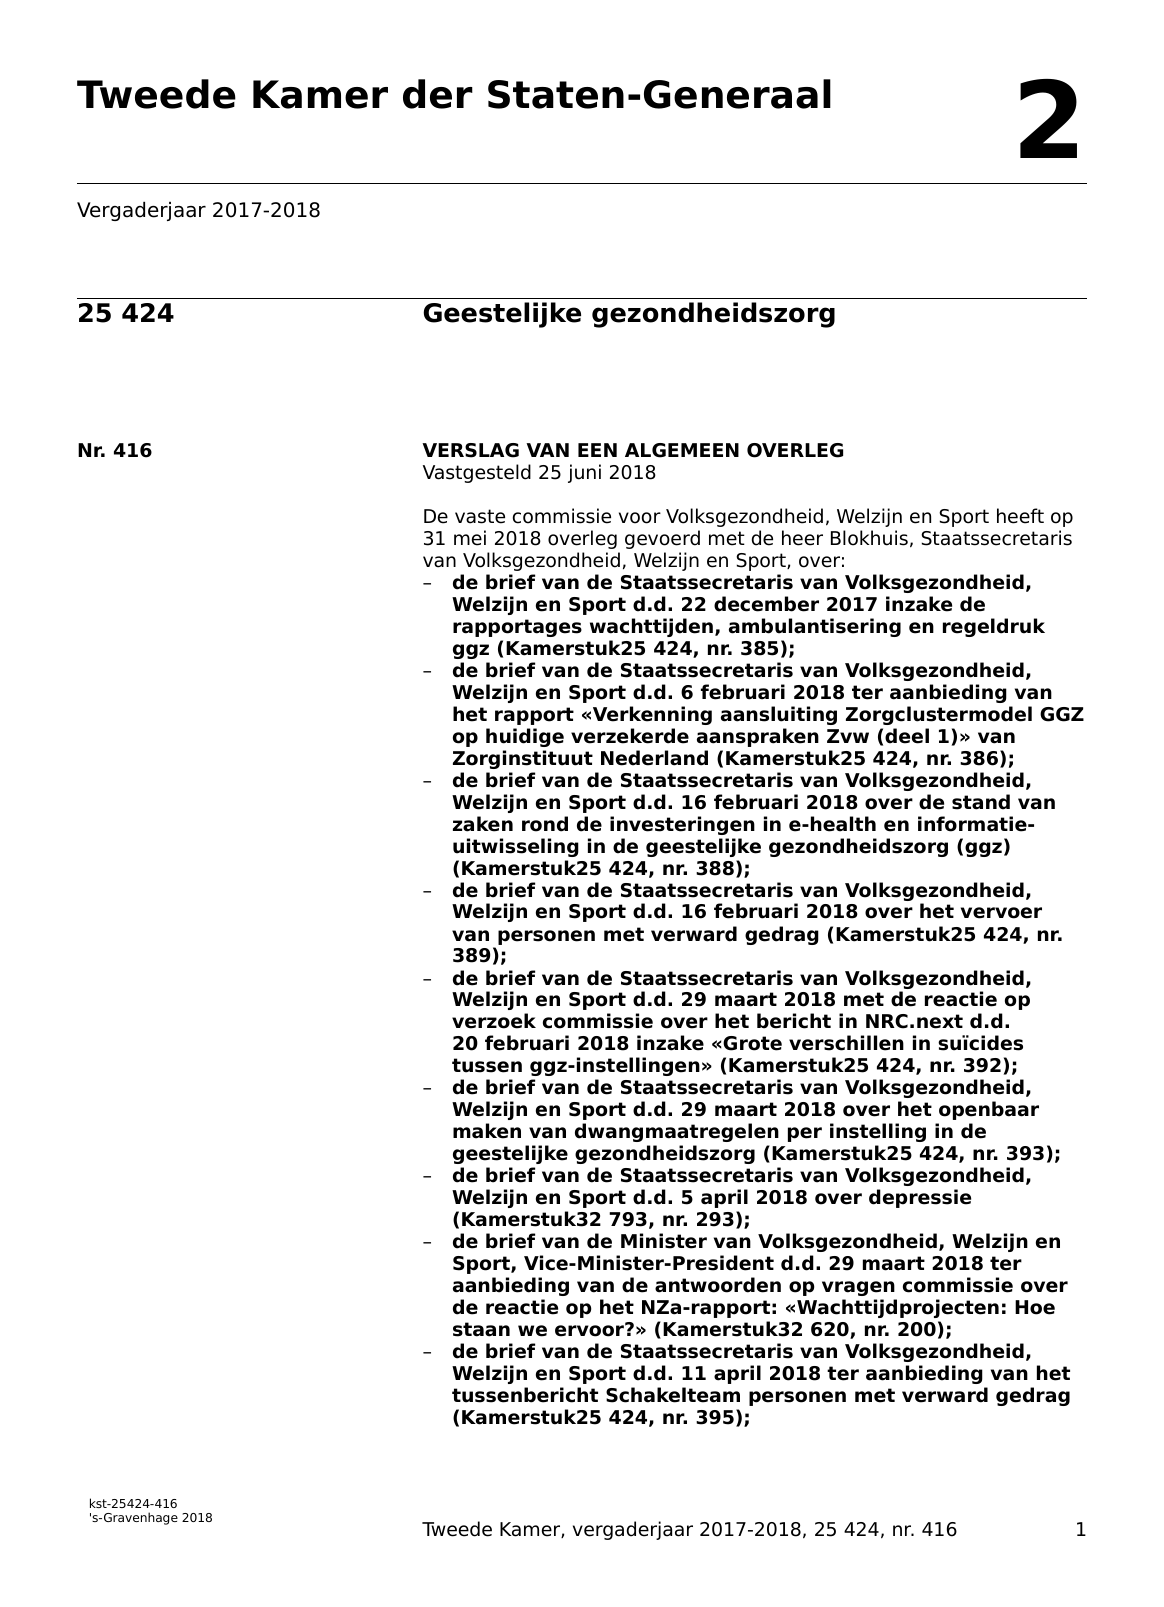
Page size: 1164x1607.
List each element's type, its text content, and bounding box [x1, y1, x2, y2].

text – de brief van de Staatssecretaris van Volksgezondheid, Welzijn en Sport d.d. 29 maart 2018 met de reactie op verzoek commissie over het bericht in NRC.next d.d. 20 februari 2018 inzake «Grote verschillen in suïcides tussen ggz-instellingen» (Kamerstuk25 424, nr. 392); [422, 967, 1087, 1077]
table_header 2 [886, 59, 1087, 183]
text – de brief van de Staatssecretaris van Volksgezondheid, Welzijn en Sport d.d. 22 december 2017 inzake de rapportages wachttijden, ambulantisering en regeldruk ggz (Kamerstuk25 424, nr. 385); [422, 572, 1087, 660]
table_header Tweede Kamer der Staten-Generaal [77, 59, 886, 183]
text Vastgesteld 25 juni 2018 [422, 462, 1087, 484]
subtitle 25 424 Geestelijke gezondheidszorg [77, 299, 1087, 329]
text De vaste commissie voor Volksgezondheid, Welzijn en Sport heeft op 31 mei 2018 overleg gevoerd met de heer Blokhuis, Staatssecretaris van Volksgezondheid, Welzijn en Sport, over: [422, 506, 1087, 572]
text – de brief van de Staatssecretaris van Volksgezondheid, Welzijn en Sport d.d. 11 april 2018 ter aanbieding van het tussenbericht Schakelteam personen met verward gedrag (Kamerstuk25 424, nr. 395); [422, 1341, 1087, 1429]
text – de brief van de Staatssecretaris van Volksgezondheid, Welzijn en Sport d.d. 5 april 2018 over depressie (Kamerstuk32 793, nr. 293); [422, 1165, 1087, 1231]
subtitle Nr. 416 VERSLAG VAN EEN ALGEMEEN OVERLEG [77, 440, 1087, 462]
text – de brief van de Staatssecretaris van Volksgezondheid, Welzijn en Sport d.d. 16 februari 2018 over de stand van zaken rond de investeringen in e-health en informatie-uitwisseling in de geestelijke gezondheidszorg (ggz) (Kamerstuk25 424, nr. 388); [422, 769, 1087, 879]
text 's-Gravenhage 2018 [88, 1511, 323, 1525]
table_cell Vergaderjaar 2017-2018 [77, 184, 1087, 298]
text – de brief van de Minister van Volksgezondheid, Welzijn en Sport, Vice-Minister-President d.d. 29 maart 2018 ter aanbieding van de antwoorden op vragen commissie over de reactie op het NZa-rapport: «Wachttijdprojecten: Hoe staan we ervoor?» (Kamerstuk32 620, nr. 200); [422, 1231, 1087, 1341]
text – de brief van de Staatssecretaris van Volksgezondheid, Welzijn en Sport d.d. 29 maart 2018 over het openbaar maken van dwangmaatregelen per instelling in de geestelijke gezondheidszorg (Kamerstuk25 424, nr. 393); [422, 1077, 1087, 1165]
text – de brief van de Staatssecretaris van Volksgezondheid, Welzijn en Sport d.d. 6 februari 2018 ter aanbieding van het rapport «Verkenning aansluiting Zorgclustermodel GGZ op huidige verzekerde aanspraken Zvw (deel 1)» van Zorginstituut Nederland (Kamerstuk25 424, nr. 386); [422, 660, 1087, 769]
text kst-25424-416 [88, 1497, 323, 1511]
text – de brief van de Staatssecretaris van Volksgezondheid, Welzijn en Sport d.d. 16 februari 2018 over het vervoer van personen met verward gedrag (Kamerstuk25 424, nr. 389); [422, 879, 1087, 967]
